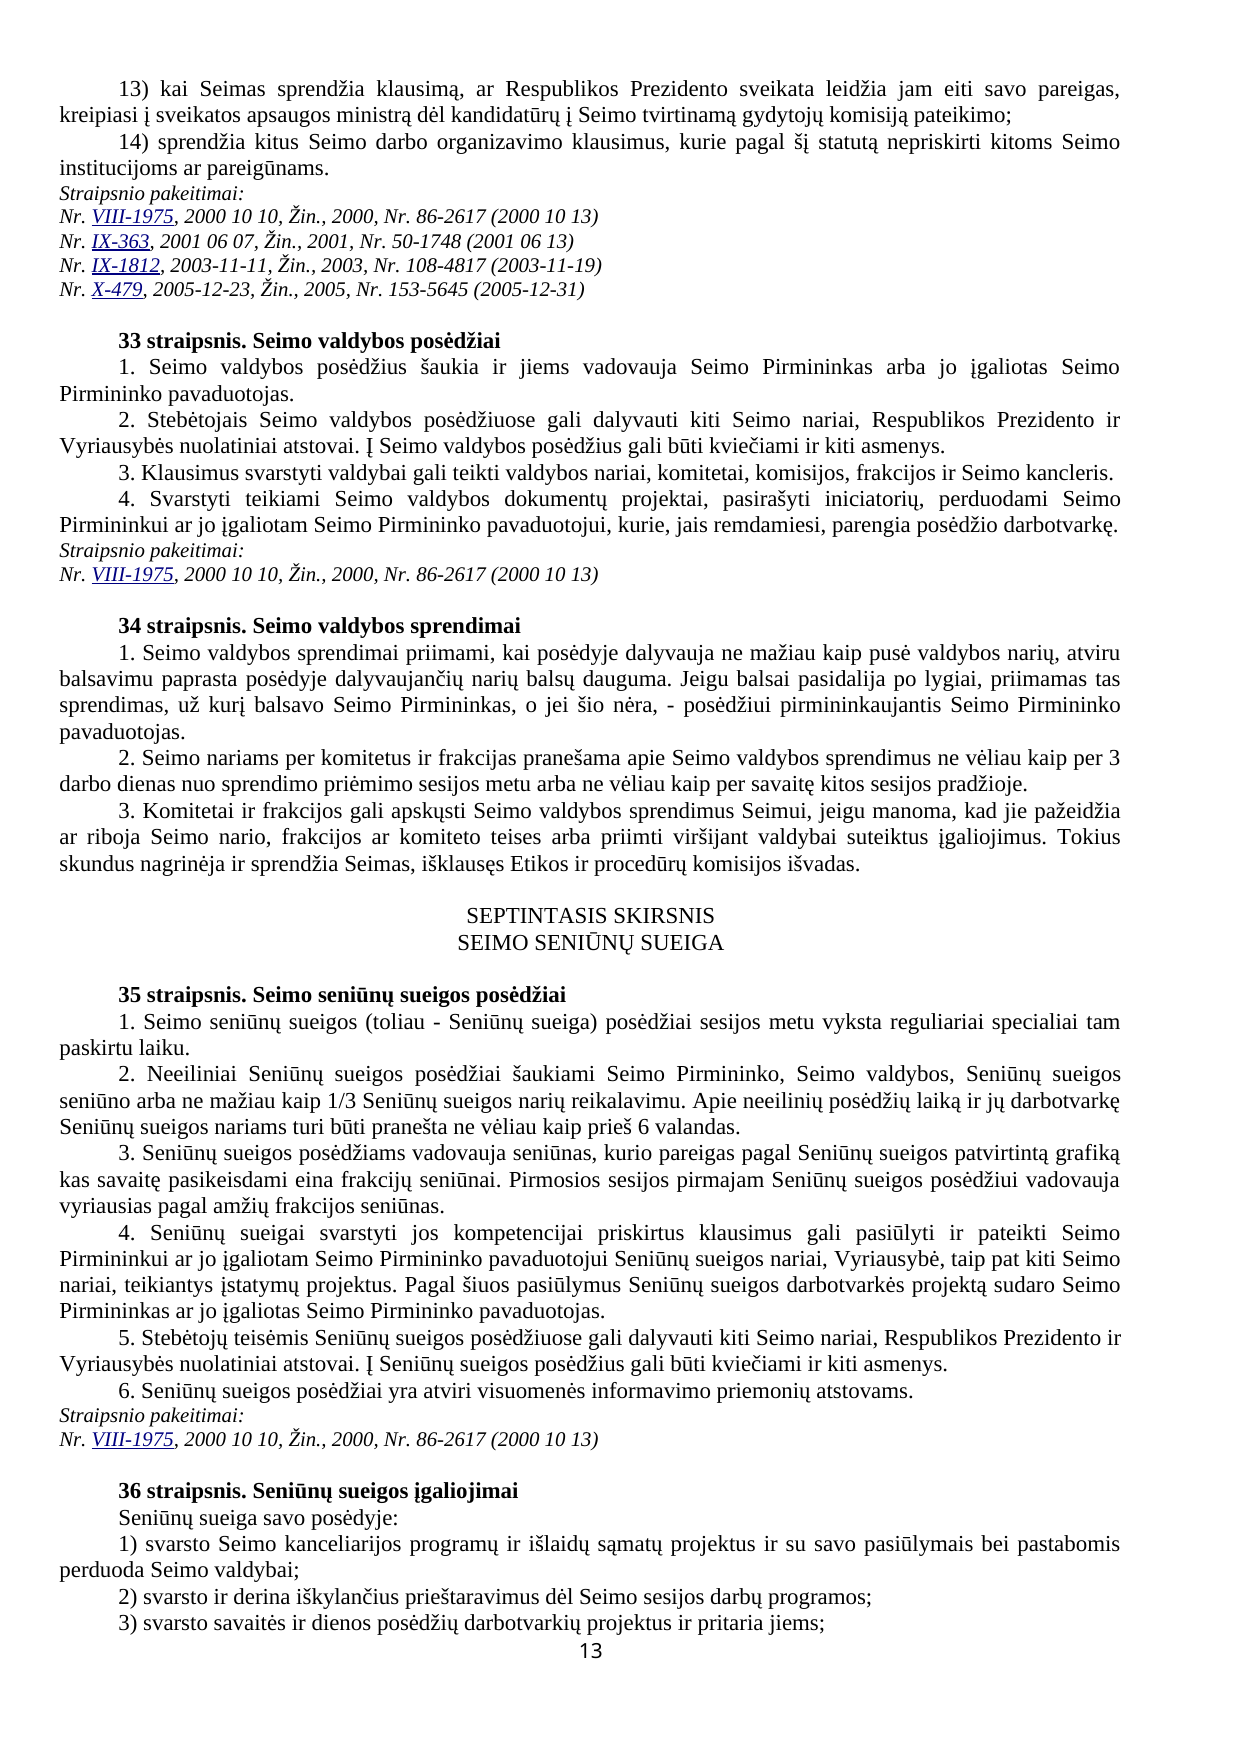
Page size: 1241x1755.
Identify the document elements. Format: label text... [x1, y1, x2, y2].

text Seniūnų sueiga savo posėdyje: [59, 1504, 1122, 1530]
text 33 straipsnis. Seimo valdybos posėdžiai [59, 327, 1122, 353]
text 2. Neeiliniai Seniūnų sueigos posėdžiai šaukiami Seimo Pirmininko, Seimo valdybos, Seniūnų sueigos seniūno arba ne mažiau kaip 1/3 Seniūnų sueigos narių reikalavimu. Apie neeilinių posėdžių laiką ir jų darbotvarkę Seniūnų sueigos nariams turi būti pranešta ne vėliau kaip prieš 6 valandas. [59, 1060, 1122, 1139]
text Straipsnio pakeitimai: [59, 180, 1122, 204]
text 4. Seniūnų sueigai svarstyti jos kompetencijai priskirtus klausimus gali pasiūlyti ir pateikti Seimo Pirmininkui ar jo įgaliotam Seimo Pirmininko pavaduotojui Seniūnų sueigos nariai, Vyriausybė, taip pat kiti Seimo nariai, teikiantys įstatymų projektus. Pagal šiuos pasiūlymus Seniūnų sueigos darbotvarkės projektą sudaro Seimo Pirmininkas ar jo įgaliotas Seimo Pirmininko pavaduotojas. [59, 1218, 1122, 1324]
text Nr. IX-363, 2001 06 07, Žin., 2001, Nr. 50-1748 (2001 06 13) [59, 228, 1122, 253]
text Nr. X-479, 2005-12-23, Žin., 2005, Nr. 153-5645 (2005-12-31) [59, 277, 1122, 301]
text 2) svarsto ir derina iškylančius prieštaravimus dėl Seimo sesijos darbų programos; [59, 1583, 1122, 1609]
text 1. Seimo valdybos sprendimai priimami, kai posėdyje dalyvauja ne mažiau kaip pusė valdybos narių, atviru balsavimu paprasta posėdyje dalyvaujančių narių balsų dauguma. Jeigu balsai pasidalija po lygiai, priimamas tas sprendimas, už kurį balsavo Seimo Pirmininkas, o jei šio nėra, - posėdžiui pirmininkaujantis Seimo Pirmininko pavaduotojas. [59, 639, 1122, 744]
text 2. Stebėtojais Seimo valdybos posėdžiuose gali dalyvauti kiti Seimo nariai, Respublikos Prezidento ir Vyriausybės nuolatiniai atstovai. Į Seimo valdybos posėdžius gali būti kviečiami ir kiti asmenys. [59, 406, 1122, 459]
text 4. Svarstyti teikiami Seimo valdybos dokumentų projektai, pasirašyti iniciatorių, perduodami Seimo Pirmininkui ar jo įgaliotam Seimo Pirmininko pavaduotojui, kurie, jais remdamiesi, parengia posėdžio darbotvarkę. [59, 485, 1122, 538]
text 1) svarsto Seimo kanceliarijos programų ir išlaidų sąmatų projektus ir su savo pasiūlymais bei pastabomis perduoda Seimo valdybai; [59, 1530, 1122, 1583]
text 6. Seniūnų sueigos posėdžiai yra atviri visuomenės informavimo priemonių atstovams. [59, 1377, 1122, 1403]
text 1. Seimo valdybos posėdžius šaukia ir jiems vadovauja Seimo Pirmininkas arba jo įgaliotas Seimo Pirmininko pavaduotojas. [59, 353, 1122, 406]
text Nr. VIII-1975, 2000 10 10, Žin., 2000, Nr. 86-2617 (2000 10 13) [59, 1427, 1122, 1451]
text 36 straipsnis. Seniūnų sueigos įgaliojimai [59, 1477, 1122, 1504]
text 34 straipsnis. Seimo valdybos sprendimai [59, 612, 1122, 639]
text 3) svarsto savaitės ir dienos posėdžių darbotvarkių projektus ir pritaria jiems; [59, 1609, 1122, 1636]
text 3. Seniūnų sueigos posėdžiams vadovauja seniūnas, kurio pareigas pagal Seniūnų sueigos patvirtintą grafiką kas savaitę pasikeisdami eina frakcijų seniūnai. Pirmosios sesijos pirmajam Seniūnų sueigos posėdžiui vadovauja vyriausias pagal amžių frakcijos seniūnas. [59, 1139, 1122, 1218]
text SEPTINTASIS SKIRSNIS [59, 902, 1122, 929]
text Straipsnio pakeitimai: [59, 538, 1122, 562]
text 1. Seimo seniūnų sueigos (toliau - Seniūnų sueiga) posėdžiai sesijos metu vyksta reguliariai specialiai tam paskirtu laiku. [59, 1008, 1122, 1060]
text 5. Stebėtojų teisėmis Seniūnų sueigos posėdžiuose gali dalyvauti kiti Seimo nariai, Respublikos Prezidento ir Vyriausybės nuolatiniai atstovai. Į Seniūnų sueigos posėdžius gali būti kviečiami ir kiti asmenys. [59, 1324, 1122, 1377]
text 35 straipsnis. Seimo seniūnų sueigos posėdžiai [59, 981, 1122, 1008]
text 13) kai Seimas sprendžia klausimą, ar Respublikos Prezidento sveikata leidžia jam eiti savo pareigas, kreipiasi į sveikatos apsaugos ministrą dėl kandidatūrų į Seimo tvirtinamą gydytojų komisiją pateikimo; [59, 75, 1122, 128]
text 14) sprendžia kitus Seimo darbo organizavimo klausimus, kurie pagal šį statutą nepriskirti kitoms Seimo institucijoms ar pareigūnams. [59, 128, 1122, 180]
text 3. Klausimus svarstyti valdybai gali teikti valdybos nariai, komitetai, komisijos, frakcijos ir Seimo kancleris. [59, 459, 1122, 485]
text Nr. VIII-1975, 2000 10 10, Žin., 2000, Nr. 86-2617 (2000 10 13) [59, 562, 1122, 586]
text SEIMO SENIŪNŲ SUEIGA [59, 929, 1122, 955]
text Nr. IX-1812, 2003-11-11, Žin., 2003, Nr. 108-4817 (2003-11-19) [59, 253, 1122, 277]
text Nr. VIII-1975, 2000 10 10, Žin., 2000, Nr. 86-2617 (2000 10 13) [59, 204, 1122, 228]
text 2. Seimo nariams per komitetus ir frakcijas pranešama apie Seimo valdybos sprendimus ne vėliau kaip per 3 darbo dienas nuo sprendimo priėmimo sesijos metu arba ne vėliau kaip per savaitę kitos sesijos pradžioje. [59, 744, 1122, 797]
text 3. Komitetai ir frakcijos gali apskųsti Seimo valdybos sprendimus Seimui, jeigu manoma, kad jie pažeidžia ar riboja Seimo nario, frakcijos ar komiteto teises arba priimti viršijant valdybai suteiktus įgaliojimus. Tokius skundus nagrinėja ir sprendžia Seimas, išklausęs Etikos ir procedūrų komisijos išvadas. [59, 797, 1122, 876]
text Straipsnio pakeitimai: [59, 1403, 1122, 1427]
